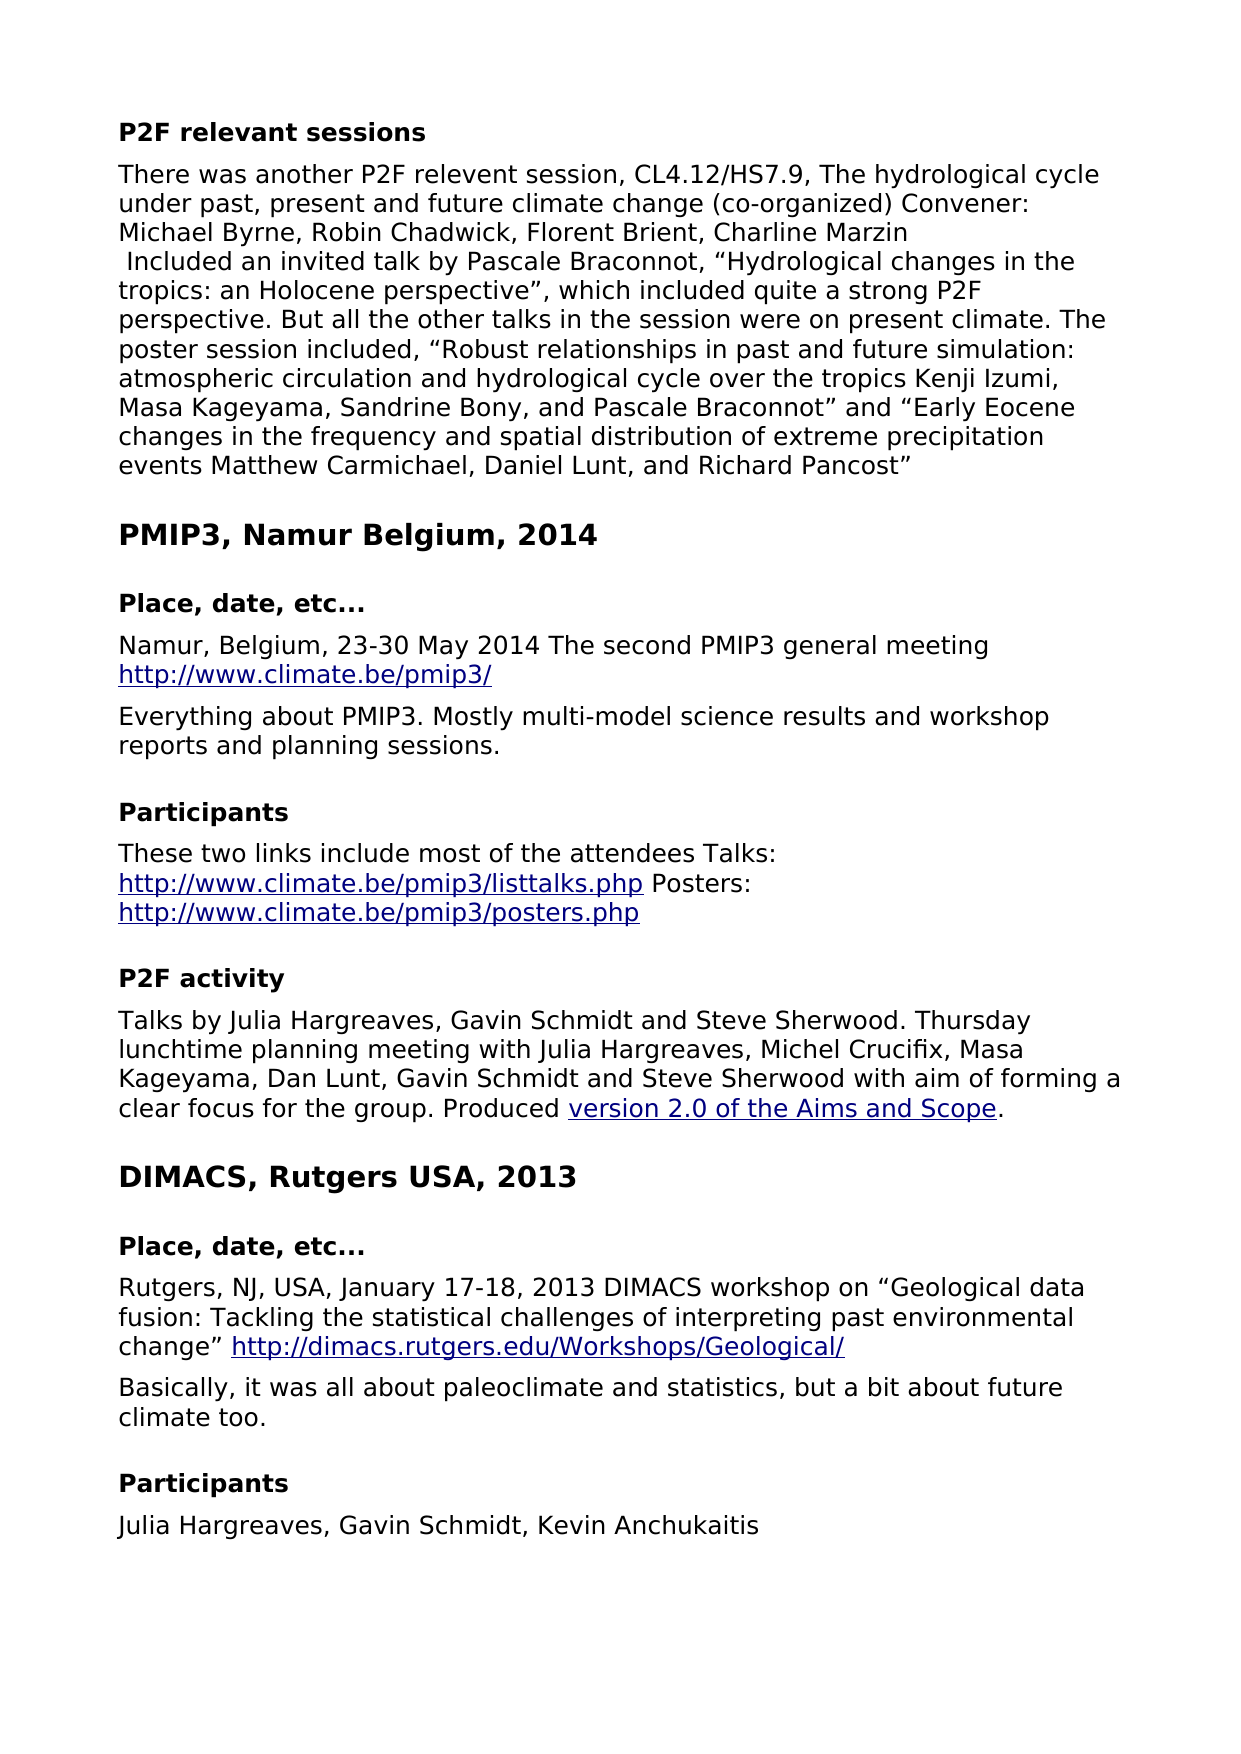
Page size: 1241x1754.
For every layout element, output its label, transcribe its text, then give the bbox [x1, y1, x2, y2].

text Julia Hargreaves, Gavin Schmidt, Kevin Anchukaitis [118, 1511, 1122, 1540]
text Rutgers, NJ, USA, January 17-18, 2013 DIMACS workshop on “Geological data fusion: Tackling the statistical challenges of interpreting past environmental change” http://dimacs.rutgers.edu/Workshops/Geological/ [118, 1273, 1122, 1361]
subtitle PMIP3, Namur Belgium, 2014 [118, 518, 1122, 552]
subtitle Place, date, etc... [118, 589, 1122, 619]
subtitle P2F activity [118, 964, 1122, 994]
text These two links include most of the attendees Talks: http://www.climate.be/pmip3/listtalks.php Posters: http://www.climate.be/pmip3/posters.php [118, 839, 1122, 927]
subtitle Participants [118, 1469, 1122, 1498]
subtitle Participants [118, 798, 1122, 827]
subtitle Place, date, etc... [118, 1232, 1122, 1261]
text Namur, Belgium, 23-30 May 2014 The second PMIP3 general meeting http://www.climate.be/pmip3/ [118, 631, 1122, 689]
text Basically, it was all about paleoclimate and statistics, but a bit about future climate too. [118, 1373, 1122, 1432]
subtitle DIMACS, Rutgers USA, 2013 [118, 1160, 1122, 1194]
text Talks by Julia Hargreaves, Gavin Schmidt and Steve Sherwood. Thursday lunchtime planning meeting with Julia Hargreaves, Michel Crucifix, Masa Kageyama, Dan Lunt, Gavin Schmidt and Steve Sherwood with aim of forming a clear focus for the group. Produced version 2.0 of the Aims and Scope. [118, 1006, 1122, 1123]
subtitle P2F relevant sessions [118, 118, 1122, 147]
text There was another P2F relevent session, CL4.12/HS7.9, The hydrological cycle under past, present and future climate change (co-organized) Convener: Michael Byrne, Robin Chadwick, Florent Brient, Charline Marzin Included an invited talk by Pascale Braconnot, “Hydrological changes in the tropics: an Holocene perspective”, which included quite a strong P2F perspective. But all the other talks in the session were on present climate. The poster session included, “Robust relationships in past and future simulation: atmospheric circulation and hydrological cycle over the tropics Kenji Izumi, Masa Kageyama, Sandrine Bony, and Pascale Braconnot” and “Early Eocene changes in the frequency and spatial distribution of extreme precipitation events Matthew Carmichael, Daniel Lunt, and Richard Pancost” [118, 160, 1122, 481]
text Everything about PMIP3. Mostly multi-model science results and workshop reports and planning sessions. [118, 702, 1122, 760]
